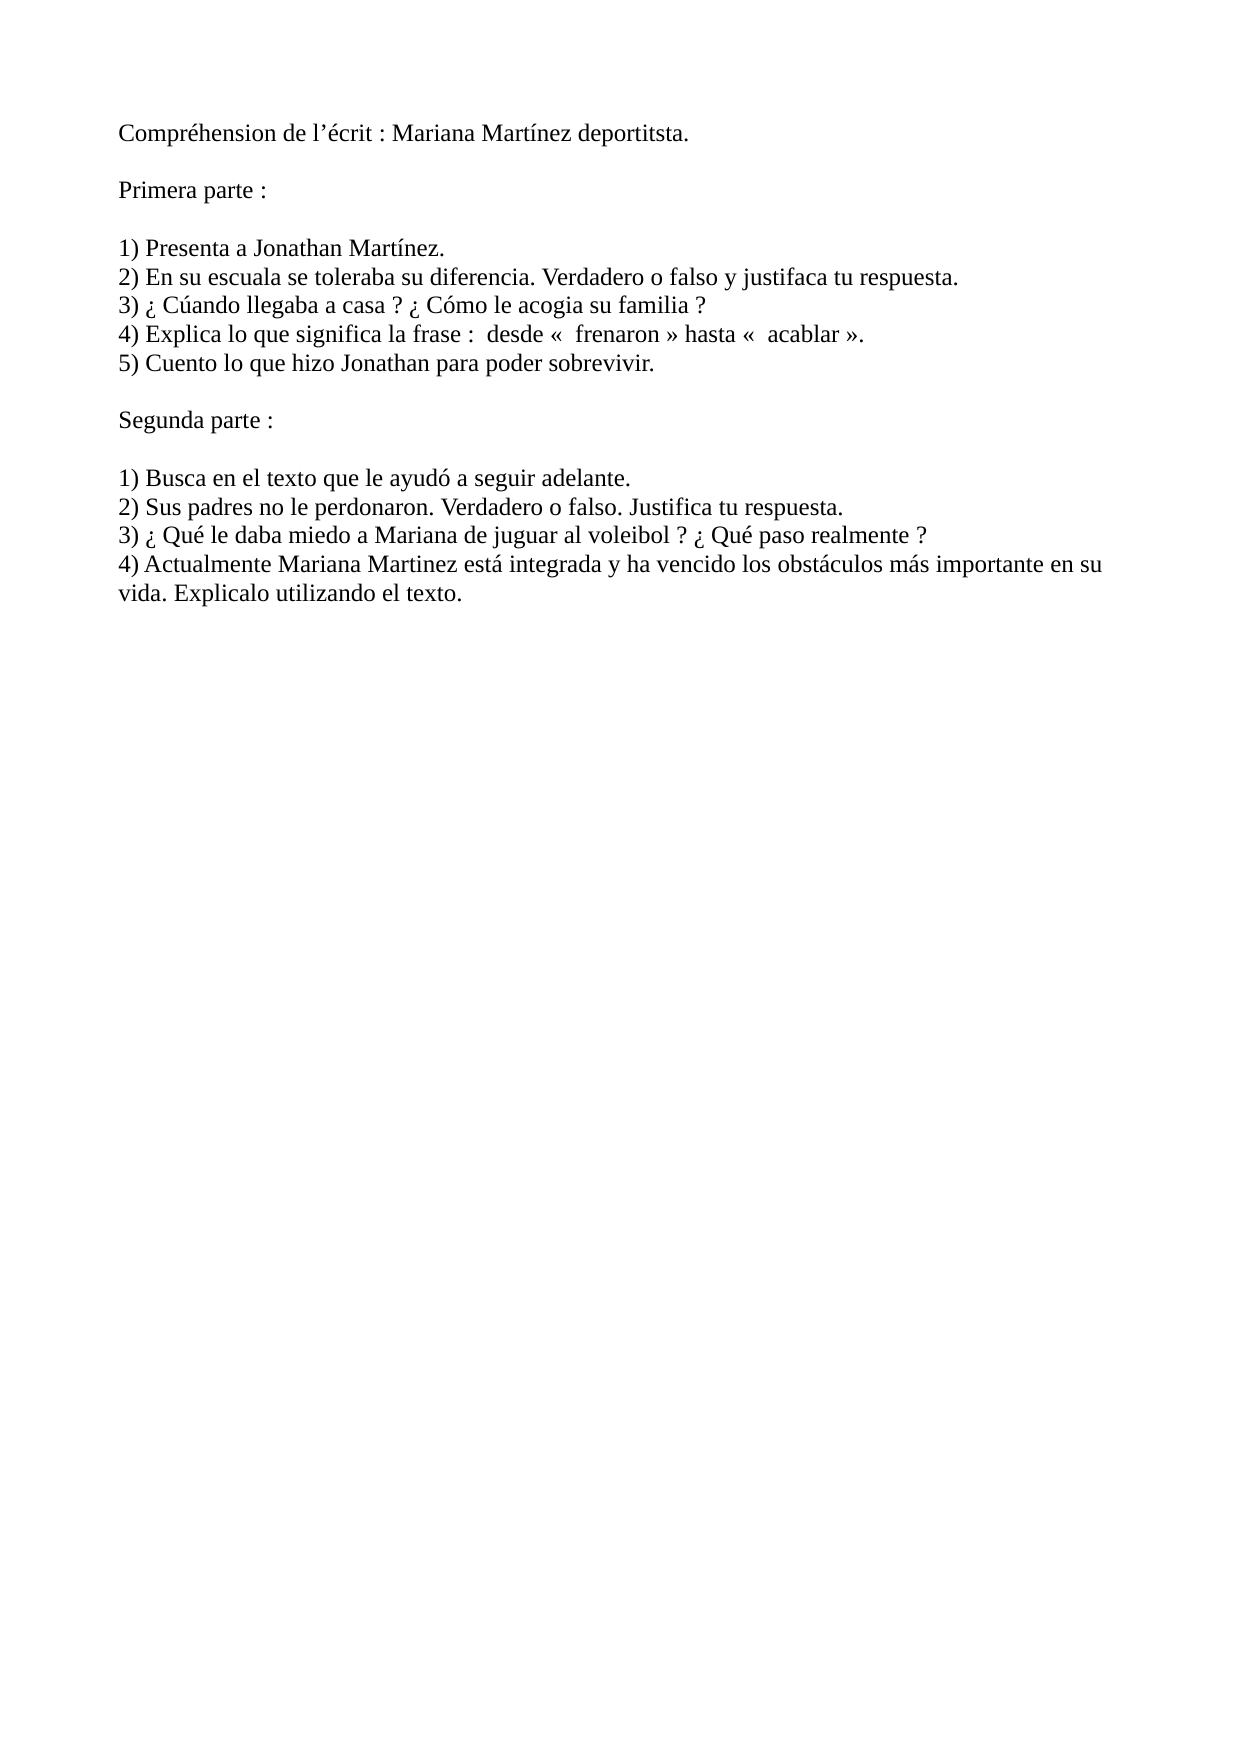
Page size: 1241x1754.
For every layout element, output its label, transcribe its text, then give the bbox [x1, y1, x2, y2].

text Primera parte : [118, 176, 1122, 204]
text 2) En su escuala se toleraba su diferencia. Verdadero o falso y justifaca tu respuesta. [118, 262, 1122, 291]
text 1) Busca en el texto que le ayudó a seguir adelante. [118, 463, 1122, 492]
text 2) Sus padres no le perdonaron. Verdadero o falso. Justifica tu respuesta. [118, 492, 1122, 521]
text 4) Actualmente Mariana Martinez está integrada y ha vencido los obstáculos más importante en su vida. Explicalo utilizando el texto. [118, 549, 1122, 607]
text Segunda parte : [118, 406, 1122, 434]
text Compréhension de l’écrit : Mariana Martínez deportitsta. [118, 118, 1122, 147]
text 4) Explica lo que significa la frase : desde « frenaron » hasta « acablar ». [118, 319, 1122, 348]
text 3) ¿ Qué le daba miedo a Mariana de juguar al voleibol ? ¿ Qué paso realmente ? [118, 521, 1122, 549]
text 1) Presenta a Jonathan Martínez. [118, 233, 1122, 262]
text 5) Cuento lo que hizo Jonathan para poder sobrevivir. [118, 348, 1122, 377]
text 3) ¿ Cúando llegaba a casa ? ¿ Cómo le acogia su familia ? [118, 291, 1122, 319]
